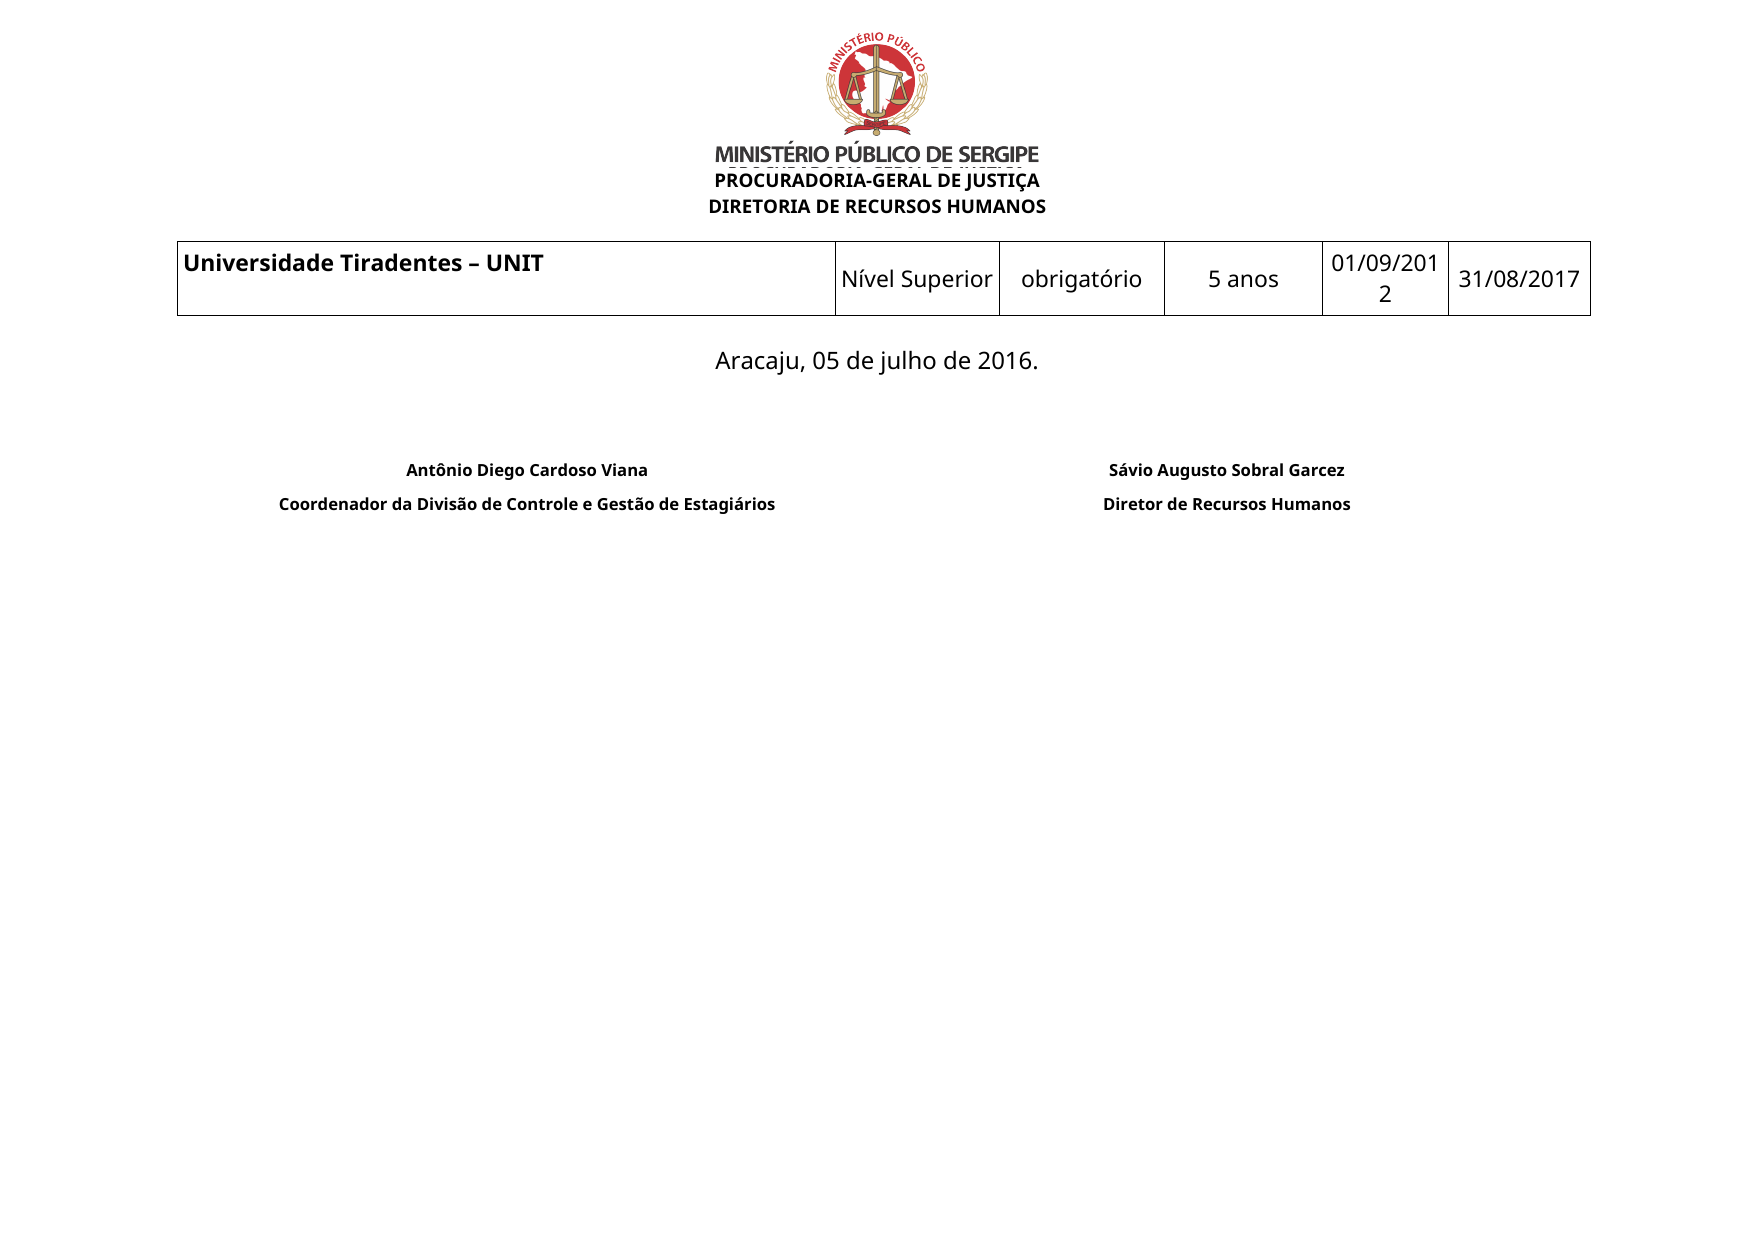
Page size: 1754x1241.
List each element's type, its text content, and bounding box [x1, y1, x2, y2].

table_cell obrigatório [1000, 242, 1164, 315]
table_cell 31/08/2017 [1449, 242, 1590, 315]
table_cell 5 anos [1165, 242, 1322, 315]
text Aracaju, 05 de julho de 2016. [177, 344, 1577, 377]
table_cell Universidade Tiradentes – UNIT [178, 242, 835, 315]
table_cell Coordenador da Divisão de Controle e Gestão de Estagiários [177, 487, 877, 521]
table_cell Nível Superior [836, 242, 999, 315]
table_header Sávio Augusto Sobral Garcez [877, 453, 1577, 487]
table_cell Diretor de Recursos Humanos [877, 487, 1577, 521]
picture [715, 32, 1039, 168]
table_cell 01/09/2012 [1323, 242, 1448, 315]
table_header Antônio Diego Cardoso Viana [177, 453, 877, 487]
